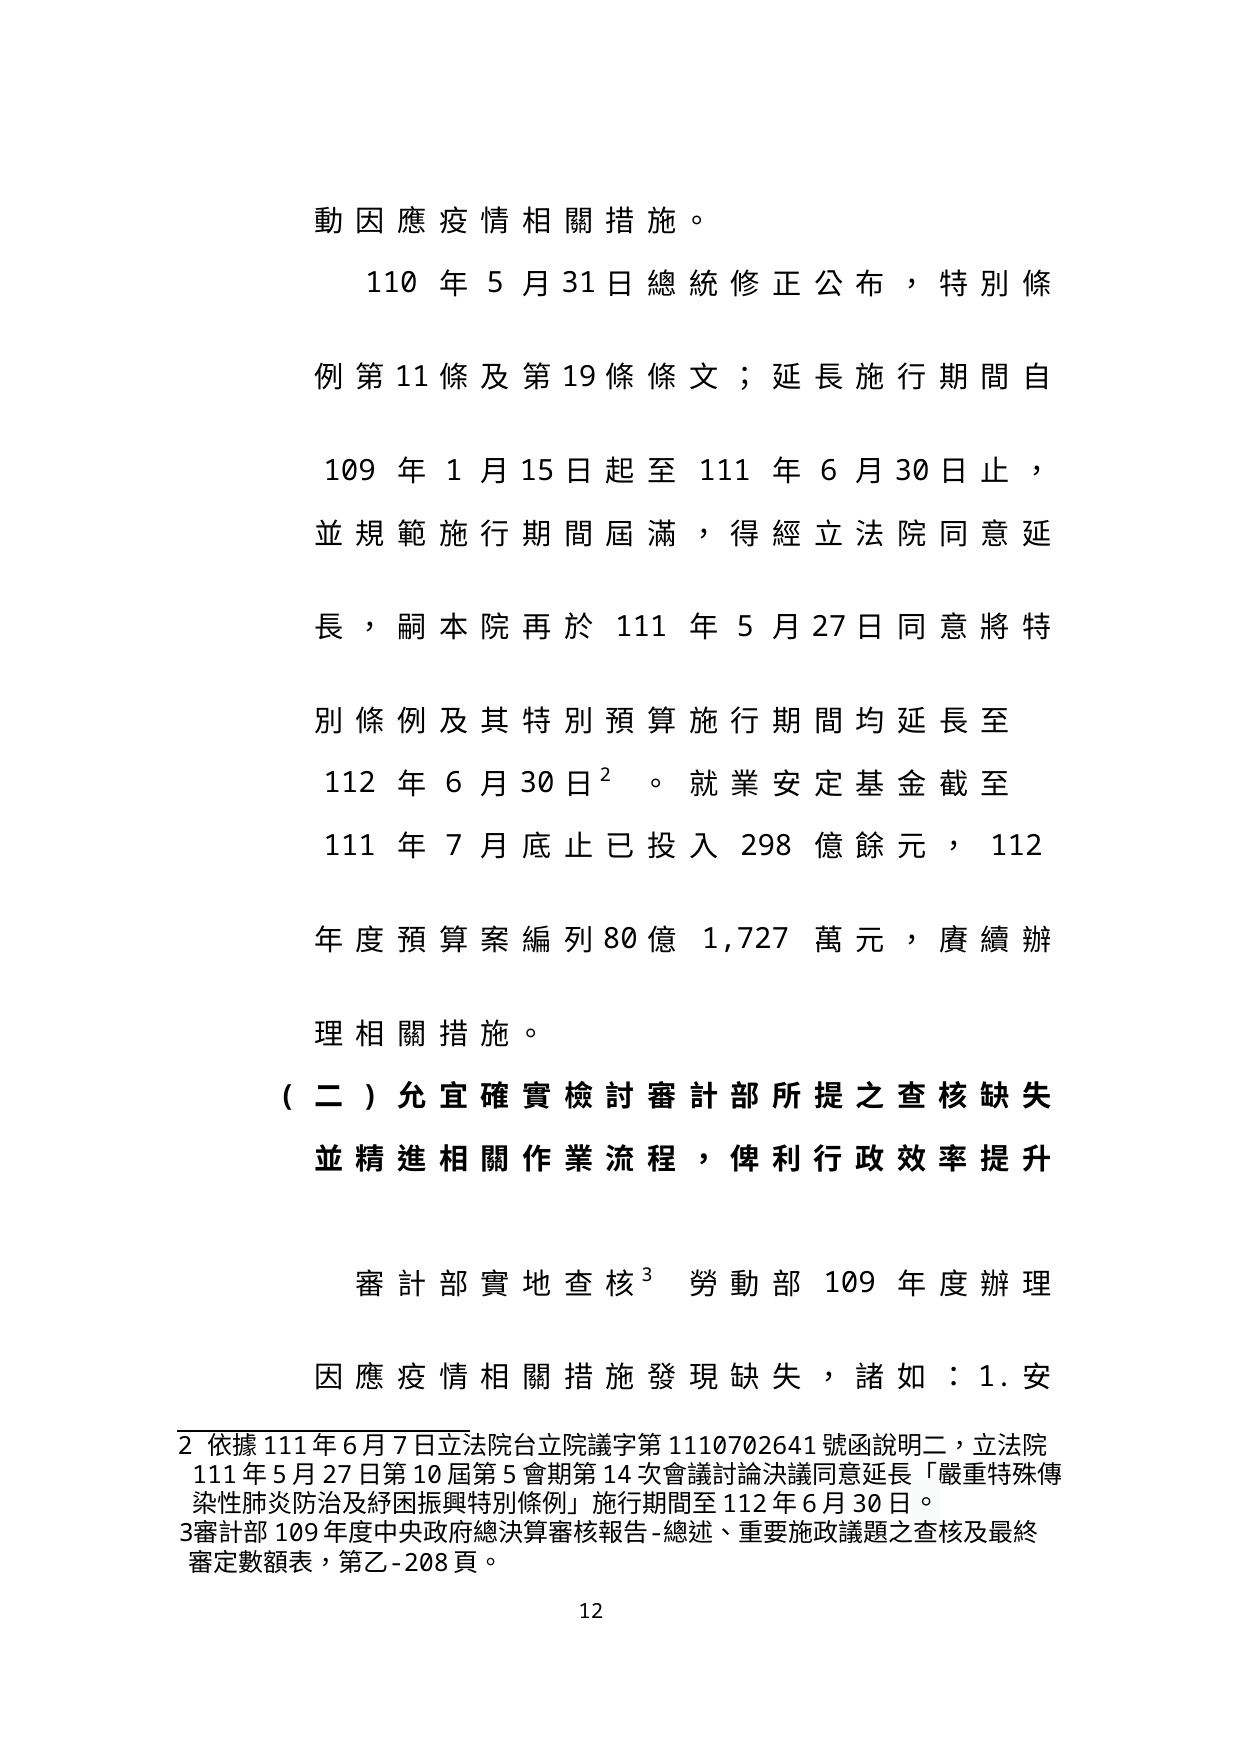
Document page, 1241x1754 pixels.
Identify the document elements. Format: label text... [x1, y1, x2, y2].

text 依據111年6月7日立法院台立院議字第1110702641號函說明二，立法院111年5月27日第10屆第5會期第14次會議討論決議同意延長「嚴重特殊傳染性肺炎防治及紓困振興特別條例」施行期間至112年6月30日。 [177, 1431, 1063, 1518]
text 審計部實地查核勞動部109年度辦理因應疫情相關措施發現缺失，諸如：1.安心就業等紓困與補貼措施，對於重複支領之認定似過於寬鬆，復乏機關間聯繫查證機制，且間有應上傳資料未上傳不利比對情形；2.擴大辦理充電再出發訓練計畫，其中採線上參訓課程之學習時數認定缺乏明確規範，且間有事業單位以虛偽不實之書面文件結報，或核給金額超逾標準等情事。110年度部分，核發各類勞工生活補貼、紓困貸款利息補貼，已透過各項稽核機制，確保政府有限資源挹注於真正受疫情影響之弱勢勞工，惟經運用跨資料庫勾稽比對結果，仍間有領受人未符規定資格條件，或具公務人員或軍人身分，或與其他性質類同之勞工紓困措施重複發放等欠妥情事，允宜確實檢討相關查核缺失並精進相關作業流程，俾利行政效率之提升。 [271, 1177, 1058, 1427]
text 110年5月31日總統修正公布，特別條例第11條及第19條條文；延長施行期間自109年1月15日起至111年6月30日止，並規範施行期間屆滿，得經立法院同意延長，嗣本院再於111年5月27日同意將特別條例及其特別預算施行期間均延長至112年6月30日。就業安定基金截至111年7月底止已投入298億餘元，112年度預算案編列80億1,727萬元，賡續辦理相關措施。 [271, 240, 1058, 1052]
text (二)允宜確實檢討審計部所提之查核缺失並精進相關作業流程，俾利行政效率提升 [242, 1052, 1058, 1177]
text 審計部109年度中央政府總決算審核報告-總述、重要施政議題之查核及最終審定數額表，第乙-208頁。 [179, 1518, 1063, 1577]
text 動因應疫情相關措施。 [271, 177, 1058, 240]
